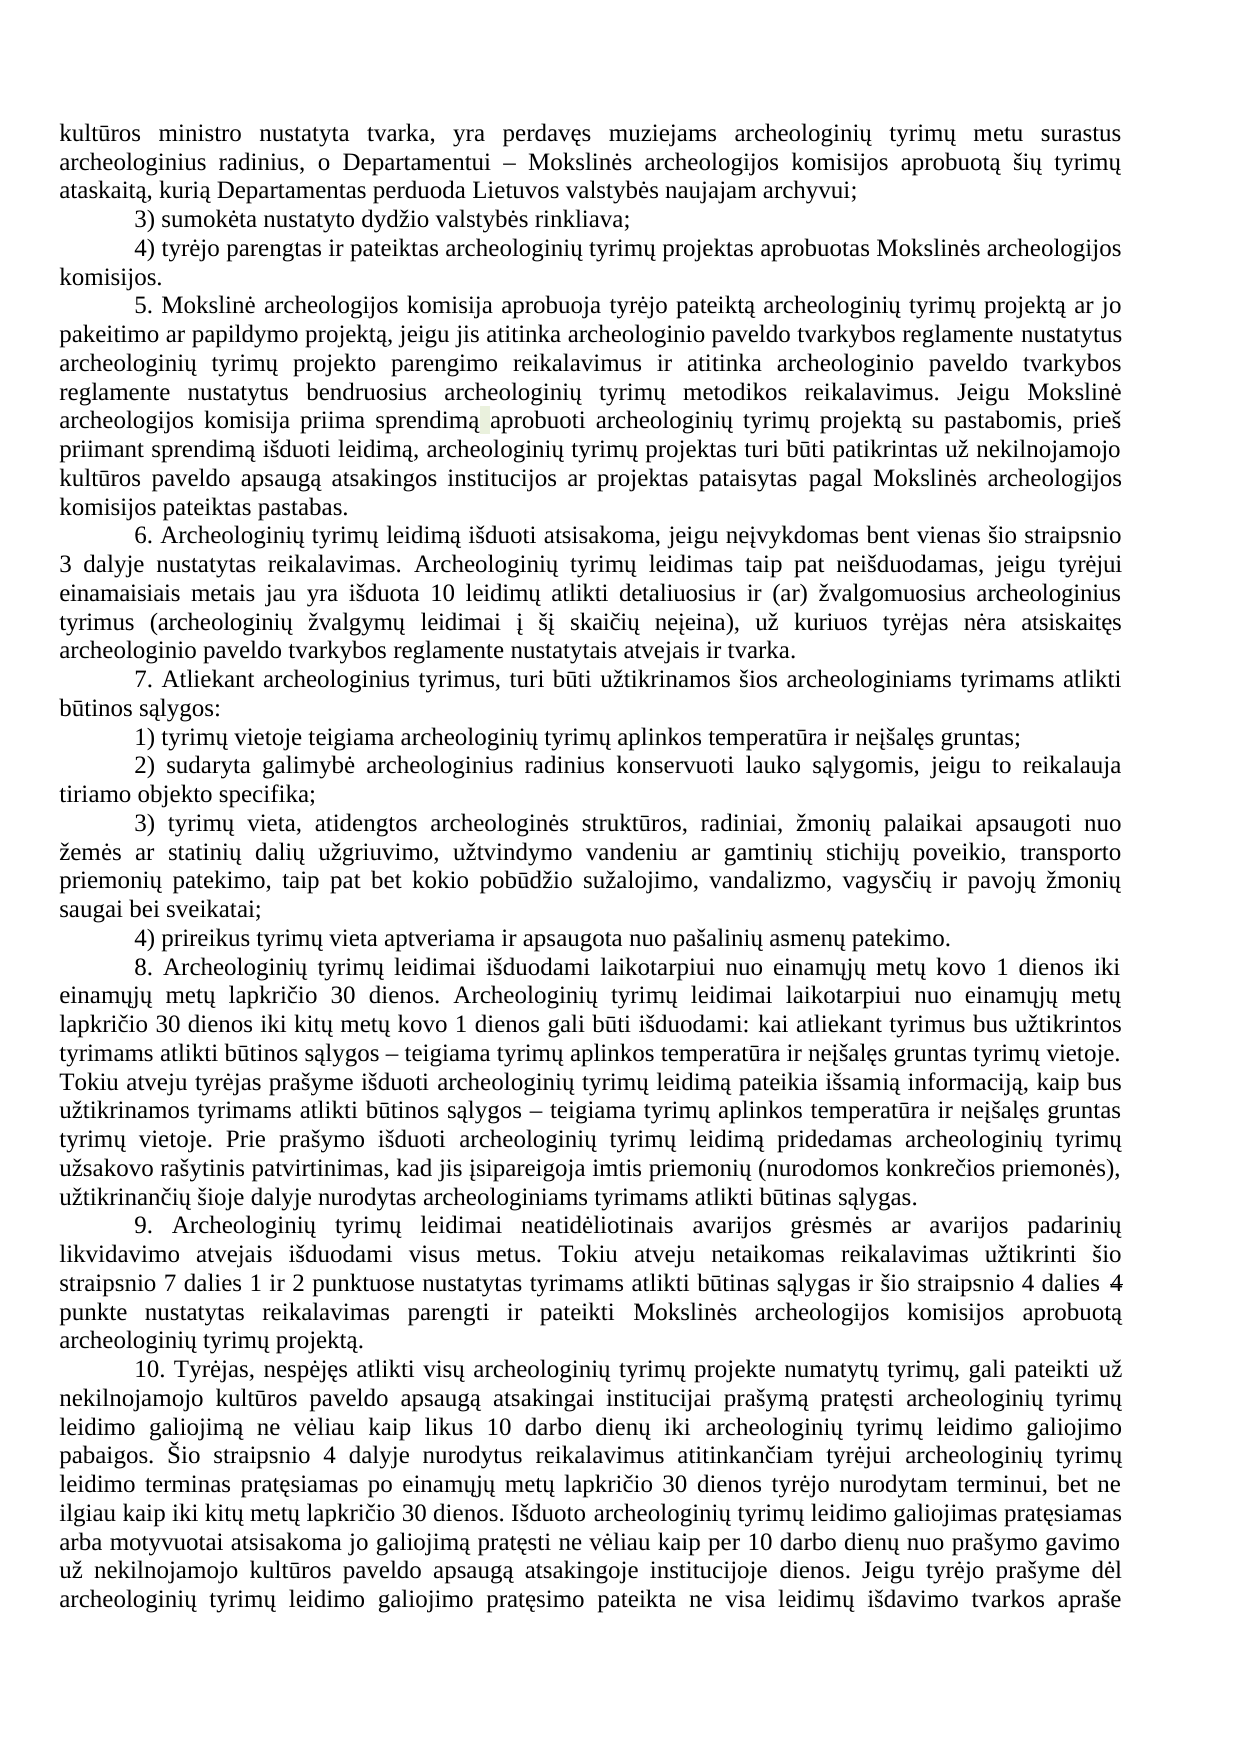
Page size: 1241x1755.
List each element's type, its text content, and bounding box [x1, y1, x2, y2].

text 8. Archeologinių tyrimų leidimai išduodami laikotarpiui nuo einamųjų metų kovo 1 dienos iki einamųjų metų lapkričio 30 dienos. Archeologinių tyrimų leidimai laikotarpiui nuo einamųjų metų lapkričio 30 dienos iki kitų metų kovo 1 dienos gali būti išduodami: kai atliekant tyrimus bus užtikrintos tyrimams atlikti būtinos sąlygos – teigiama tyrimų aplinkos temperatūra ir neįšalęs gruntas tyrimų vietoje. Tokiu atveju tyrėjas prašyme išduoti archeologinių tyrimų leidimą pateikia išsamią informaciją, kaip bus užtikrinamos tyrimams atlikti būtinos sąlygos – teigiama tyrimų aplinkos temperatūra ir neįšalęs gruntas tyrimų vietoje. Prie prašymo išduoti archeologinių tyrimų leidimą pridedamas archeologinių tyrimų užsakovo rašytinis patvirtinimas, kad jis įsipareigoja imtis priemonių (nurodomos konkrečios priemonės), užtikrinančių šioje dalyje nurodytas archeologiniams tyrimams atlikti būtinas sąlygas. [59, 952, 1122, 1211]
text 3) tyrimų vieta, atidengtos archeologinės struktūros, radiniai, žmonių palaikai apsaugoti nuo žemės ar statinių dalių užgriuvimo, užtvindymo vandeniu ar gamtinių stichijų poveikio, transporto priemonių patekimo, taip pat bet kokio pobūdžio sužalojimo, vandalizmo, vagysčių ir pavojų žmonių saugai bei sveikatai; [59, 808, 1122, 923]
text 2) sudaryta galimybė archeologinius radinius konservuoti lauko sąlygomis, jeigu to reikalauja tiriamo objekto specifika; [59, 751, 1122, 808]
text 6. Archeologinių tyrimų leidimą išduoti atsisakoma, jeigu neįvykdomas bent vienas šio straipsnio 3 dalyje nustatytas reikalavimas. Archeologinių tyrimų leidimas taip pat neišduodamas, jeigu tyrėjui einamaisiais metais jau yra išduota 10 leidimų atlikti detaliuosius ir (ar) žvalgomuosius archeologinius tyrimus (archeologinių žvalgymų leidimai į šį skaičių neįeina), už kuriuos tyrėjas nėra atsiskaitęs archeologinio paveldo tvarkybos reglamente nustatytais atvejais ir tvarka. [59, 521, 1122, 664]
text 1) tyrimų vietoje teigiama archeologinių tyrimų aplinkos temperatūra ir neįšalęs gruntas; [59, 722, 1122, 751]
text 9. Archeologinių tyrimų leidimai neatidėliotinais avarijos grėsmės ar avarijos padarinių likvidavimo atvejais išduodami visus metus. Tokiu atveju netaikomas reikalavimas užtikrinti šio straipsnio 7 dalies 1 ir 2 punktuose nustatytas tyrimams atlikti būtinas sąlygas ir šio straipsnio 4 dalies 4 punkte nustatytas reikalavimas parengti ir pateikti Mokslinės archeologijos komisijos aprobuotą archeologinių tyrimų projektą. [59, 1211, 1122, 1354]
text kultūros ministro nustatyta tvarka, yra perdavęs muziejams archeologinių tyrimų metu surastus archeologinius radinius, o Departamentui – Mokslinės archeologijos komisijos aprobuotą šių tyrimų ataskaitą, kurią Departamentas perduoda Lietuvos valstybės naujajam archyvui; [59, 118, 1122, 204]
text 5. Mokslinė archeologijos komisija aprobuoja tyrėjo pateiktą archeologinių tyrimų projektą ar jo pakeitimo ar papildymo projektą, jeigu jis atitinka archeologinio paveldo tvarkybos reglamente nustatytus archeologinių tyrimų projekto parengimo reikalavimus ir atitinka archeologinio paveldo tvarkybos reglamente nustatytus bendruosius archeologinių tyrimų metodikos reikalavimus. Jeigu Mokslinė archeologijos komisija priima sprendimą aprobuoti archeologinių tyrimų projektą su pastabomis, prieš priimant sprendimą išduoti leidimą, archeologinių tyrimų projektas turi būti patikrintas už nekilnojamojo kultūros paveldo apsaugą atsakingos institucijos ar projektas pataisytas pagal Mokslinės archeologijos komisijos pateiktas pastabas. [59, 291, 1122, 521]
text 4) tyrėjo parengtas ir pateiktas archeologinių tyrimų projektas aprobuotas Mokslinės archeologijos komisijos. [59, 233, 1122, 291]
text 10. Tyrėjas, nespėjęs atlikti visų archeologinių tyrimų projekte numatytų tyrimų, gali pateikti už nekilnojamojo kultūros paveldo apsaugą atsakingai institucijai prašymą pratęsti archeologinių tyrimų leidimo galiojimą ne vėliau kaip likus 10 darbo dienų iki archeologinių tyrimų leidimo galiojimo pabaigos. Šio straipsnio 4 dalyje nurodytus reikalavimus atitinkančiam tyrėjui archeologinių tyrimų leidimo terminas pratęsiamas po einamųjų metų lapkričio 30 dienos tyrėjo nurodytam terminui, bet ne ilgiau kaip iki kitų metų lapkričio 30 dienos. Išduoto archeologinių tyrimų leidimo galiojimas pratęsiamas arba motyvuotai atsisakoma jo galiojimą pratęsti ne vėliau kaip per 10 darbo dienų nuo prašymo gavimo už nekilnojamojo kultūros paveldo apsaugą atsakingoje institucijoje dienos. Jeigu tyrėjo prašyme dėl archeologinių tyrimų leidimo galiojimo pratęsimo pateikta ne visa leidimų išdavimo tvarkos apraše [59, 1354, 1122, 1613]
text 4) prireikus tyrimų vieta aptveriama ir apsaugota nuo pašalinių asmenų patekimo. [59, 923, 1122, 952]
text 3) sumokėta nustatyto dydžio valstybės rinkliava; [59, 204, 1122, 233]
text 7. Atliekant archeologinius tyrimus, turi būti užtikrinamos šios archeologiniams tyrimams atlikti būtinos sąlygos: [59, 664, 1122, 722]
